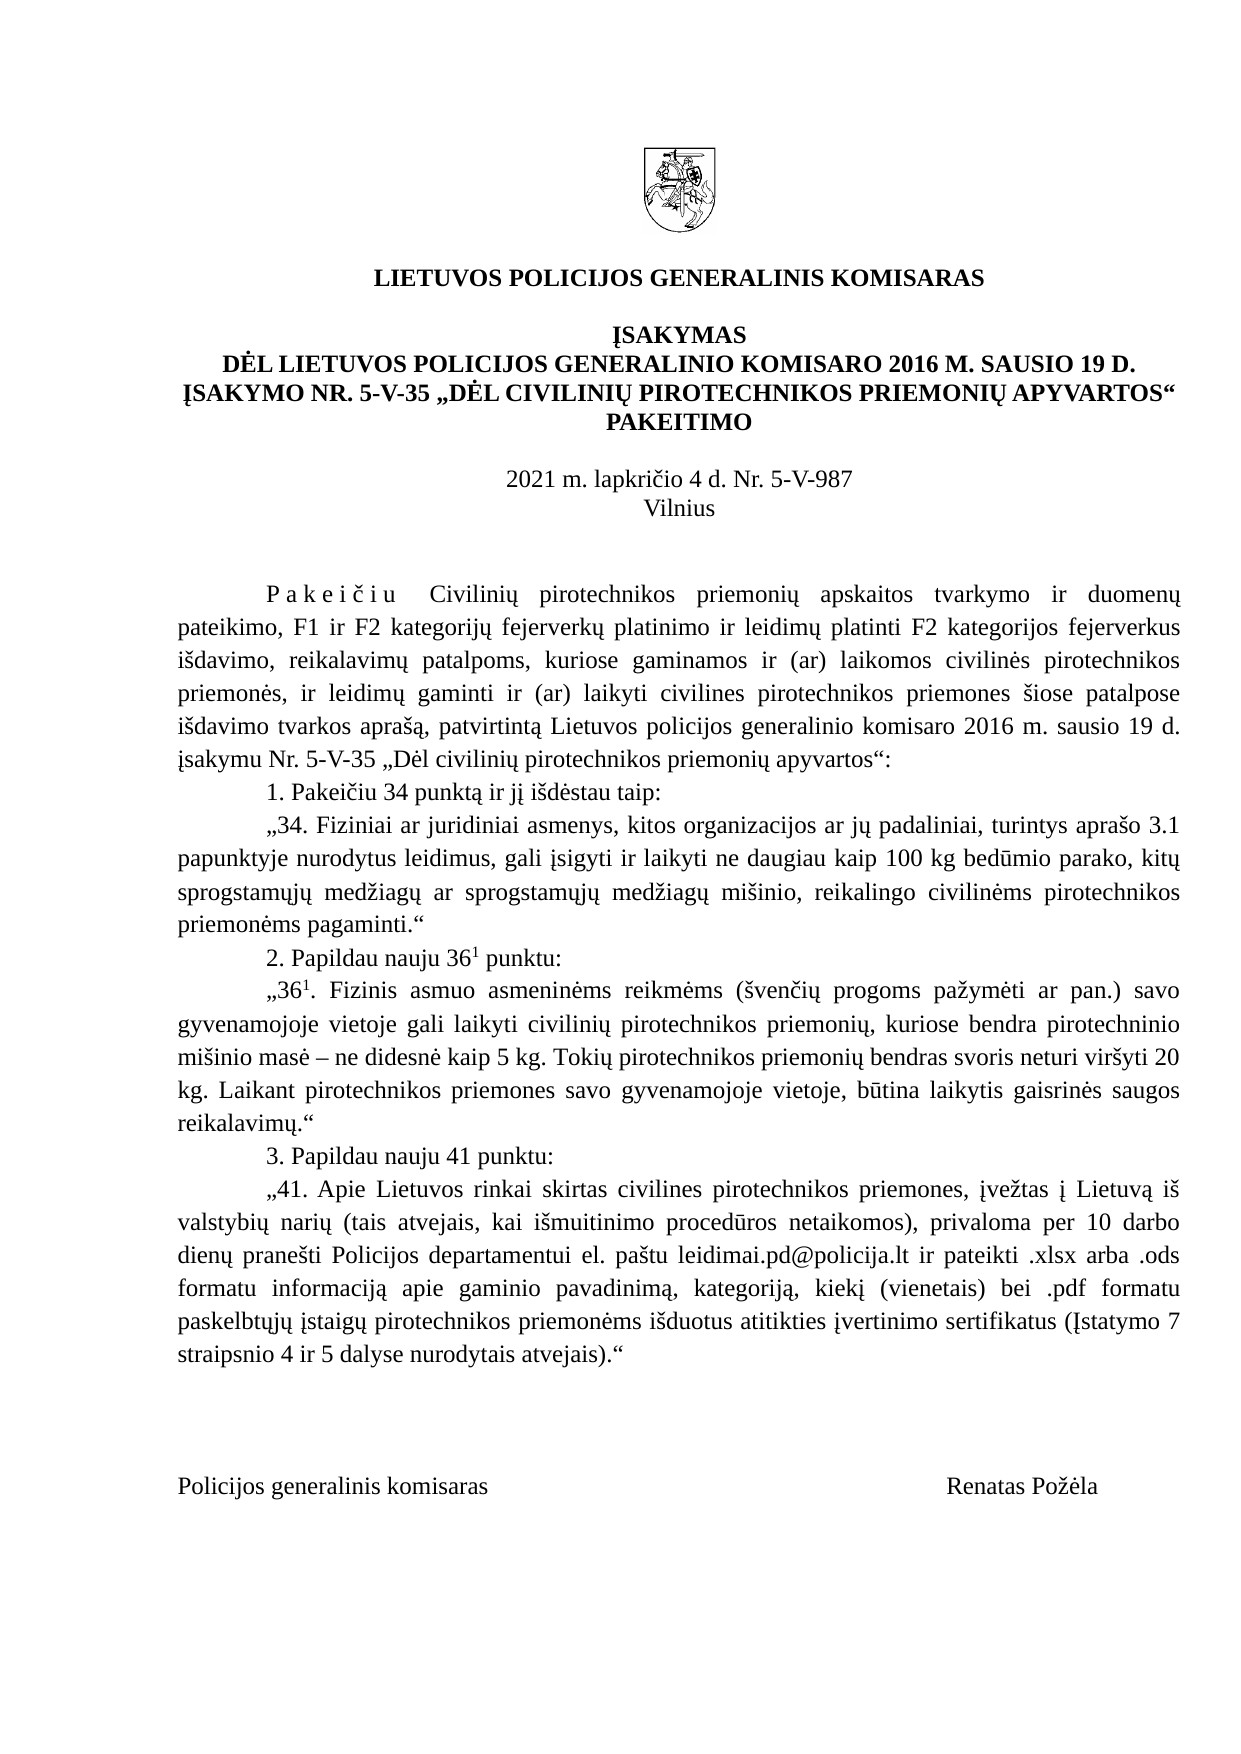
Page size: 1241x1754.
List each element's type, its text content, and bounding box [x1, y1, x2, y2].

text Vilnius [177, 493, 1181, 522]
text LIETUVOS POLICIJOS GENERALINIS KOMISARAS [177, 263, 1181, 292]
text 3. Papildau nauju 41 punktu: [177, 1141, 1181, 1169]
text Pakeičiu Civilinių pirotechnikos priemonių apskaitos tvarkymo ir duomenų pateikimo, F1 ir F2 kategorijų fejerverkų platinimo ir leidimų platinti F2 kategorijos fejerverkus išdavimo, reikalavimų patalpoms, kuriose gaminamos ir (ar) laikomos civilinės pirotechnikos priemonės, ir leidimų gaminti ir (ar) laikyti civilines pirotechnikos priemones šiose patalpose išdavimo tvarkos aprašą, patvirtintą Lietuvos policijos generalinio komisaro 2016 m. sausio 19 d. įsakymu Nr. 5-V-35 „Dėl civilinių pirotechnikos priemonių apyvartos“: [177, 579, 1181, 773]
text 1. Pakeičiu 34 punktą ir jį išdėstau taip: [177, 777, 1181, 806]
text 2021 m. lapkričio 4 d. Nr. 5-V-987 [177, 464, 1181, 493]
text „361. Fizinis asmuo asmeninėms reikmėms (švenčių progoms pažymėti ar pan.) savo gyvenamojoje vietoje gali laikyti civilinių pirotechnikos priemonių, kuriose bendra pirotechninio mišinio masė – ne didesnė kaip 5 kg. Tokių pirotechnikos priemonių bendras svoris neturi viršyti 20 kg. Laikant pirotechnikos priemones savo gyvenamojoje vietoje, būtina laikytis gaisrinės saugos reikalavimų.“ [177, 976, 1181, 1136]
text 2. Papildau nauju 361 punktu: [177, 943, 1181, 971]
text „34. Fiziniai ar juridiniai asmenys, kitos organizacijos ar jų padaliniai, turintys aprašo 3.1 papunktyje nurodytus leidimus, gali įsigyti ir laikyti ne daugiau kaip 100 kg bedūmio parako, kitų sprogstamųjų medžiagų ar sprogstamųjų medžiagų mišinio, reikalingo civilinėms pirotechnikos priemonėms pagaminti.“ [177, 811, 1181, 938]
text „41. Apie Lietuvos rinkai skirtas civilines pirotechnikos priemones, įvežtas į Lietuvą iš valstybių narių (tais atvejais, kai išmuitinimo procedūros netaikomos), privaloma per 10 darbo dienų pranešti Policijos departamentui el. paštu leidimai.pd@policija.lt ir pateikti .xlsx arba .ods formatu informaciją apie gaminio pavadinimą, kategoriją, kiekį (vienetais) bei .pdf formatu paskelbtųjų įstaigų pirotechnikos priemonėms išduotus atitikties įvertinimo sertifikatus (Įstatymo 7 straipsnio 4 ir 5 dalyse nurodytais atvejais).“ [177, 1174, 1181, 1368]
text DĖL Lietuvos policijos generalinio komisaro 2016 m. SAUSIO 19 d. įsakymO Nr. 5-V-35 „DĖL CIVILINIŲ PIROTECHNIKOS PRIEMONIŲ APYVARTOS“ pakeitimo [177, 349, 1181, 436]
text Policijos generalinis komisaras Renatas Požėla [177, 1471, 1181, 1500]
text ĮSAKYMAS [177, 321, 1181, 349]
